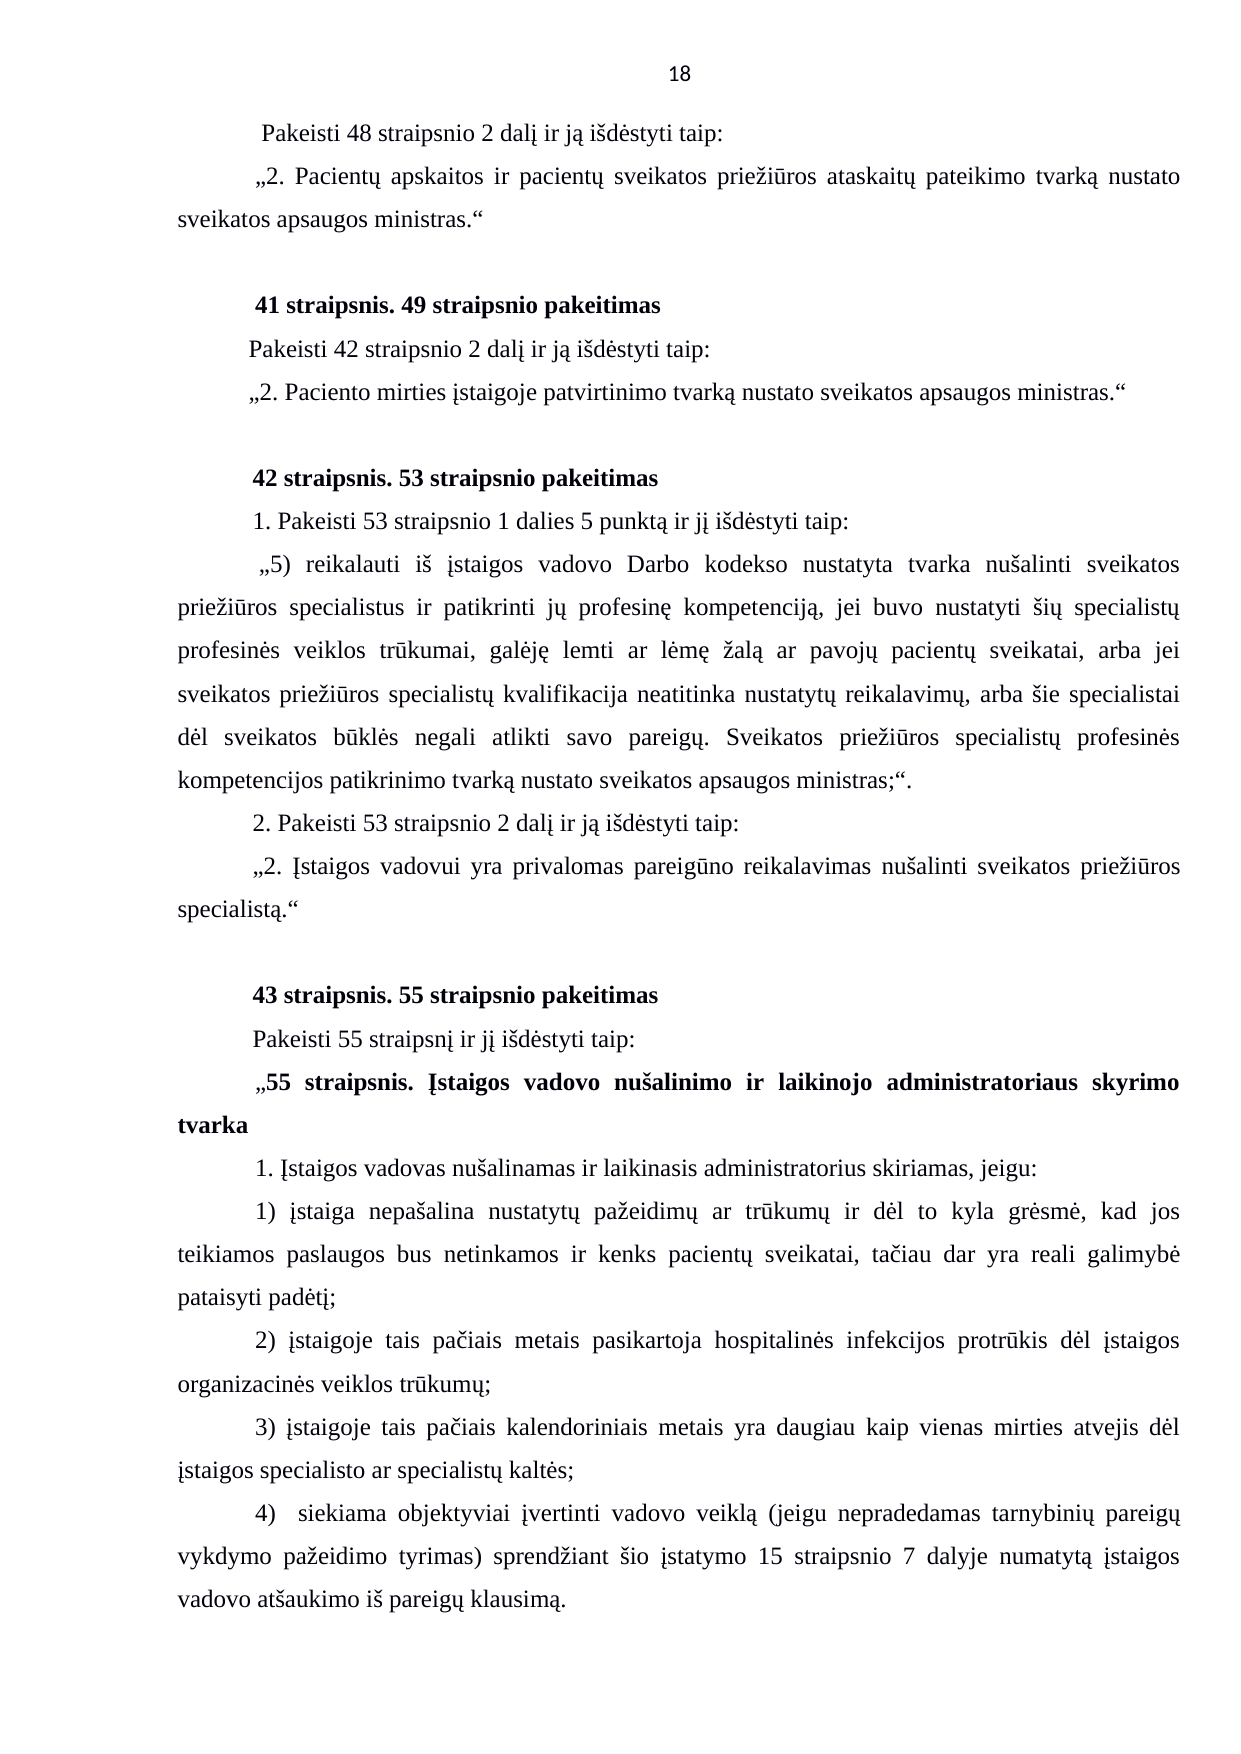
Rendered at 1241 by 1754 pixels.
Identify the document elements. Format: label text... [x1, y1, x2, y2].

text Pakeisti 55 straipsnį ir jį išdėstyti taip: [177, 1024, 1181, 1052]
text „2. Paciento mirties įstaigoje patvirtinimo tvarką nustato sveikatos apsaugos ministras.“ [177, 377, 1181, 406]
text 41 straipsnis. 49 straipsnio pakeitimas [177, 291, 1181, 319]
text 43 straipsnis. 55 straipsnio pakeitimas [177, 981, 1181, 1009]
text „2. Pacientų apskaitos ir pacientų sveikatos priežiūros ataskaitų pateikimo tvarką nustato sveikatos apsaugos ministras.“ [177, 161, 1181, 233]
text „55 straipsnis. Įstaigos vadovo nušalinimo ir laikinojo administratoriaus skyrimo tvarka [177, 1067, 1181, 1139]
text 3) įstaigoje tais pačiais kalendoriniais metais yra daugiau kaip vienas mirties atvejis dėl įstaigos specialisto ar specialistų kaltės; [177, 1412, 1181, 1484]
text Pakeisti 42 straipsnio 2 dalį ir ją išdėstyti taip: [177, 334, 1181, 362]
text 1) įstaiga nepašalina nustatytų pažeidimų ar trūkumų ir dėl to kyla grėsmė, kad jos teikiamos paslaugos bus netinkamos ir kenks pacientų sveikatai, tačiau dar yra reali galimybė pataisyti padėtį; [177, 1196, 1181, 1311]
text 4) siekiama objektyviai įvertinti vadovo veiklą (jeigu nepradedamas tarnybinių pareigų vykdymo pažeidimo tyrimas) sprendžiant šio įstatymo 15 straipsnio 7 dalyje numatytą įstaigos vadovo atšaukimo iš pareigų klausimą. [177, 1498, 1181, 1613]
text 2) įstaigoje tais pačiais metais pasikartoja hospitalinės infekcijos protrūkis dėl įstaigos organizacinės veiklos trūkumų; [177, 1326, 1181, 1397]
text 1. Pakeisti 53 straipsnio 1 dalies 5 punktą ir jį išdėstyti taip: [177, 506, 1181, 535]
text „5) reikalauti iš įstaigos vadovo Darbo kodekso nustatyta tvarka nušalinti sveikatos priežiūros specialistus ir patikrinti jų profesinę kompetenciją, jei buvo nustatyti šių specialistų profesinės veiklos trūkumai, galėję lemti ar lėmę žalą ar pavojų pacientų sveikatai, arba jei sveikatos priežiūros specialistų kvalifikacija neatitinka nustatytų reikalavimų, arba šie specialistai dėl sveikatos būklės negali atlikti savo pareigų. Sveikatos priežiūros specialistų profesinės kompetencijos patikrinimo tvarką nustato sveikatos apsaugos ministras;“. [177, 549, 1181, 794]
text Pakeisti 48 straipsnio 2 dalį ir ją išdėstyti taip: [177, 118, 1181, 147]
text 1. Įstaigos vadovas nušalinamas ir laikinasis administratorius skiriamas, jeigu: [177, 1153, 1181, 1182]
text 42 straipsnis. 53 straipsnio pakeitimas [177, 463, 1181, 492]
text 2. Pakeisti 53 straipsnio 2 dalį ir ją išdėstyti taip: [177, 808, 1181, 837]
text „2. Įstaigos vadovui yra privalomas pareigūno reikalavimas nušalinti sveikatos priežiūros specialistą.“ [177, 851, 1181, 923]
